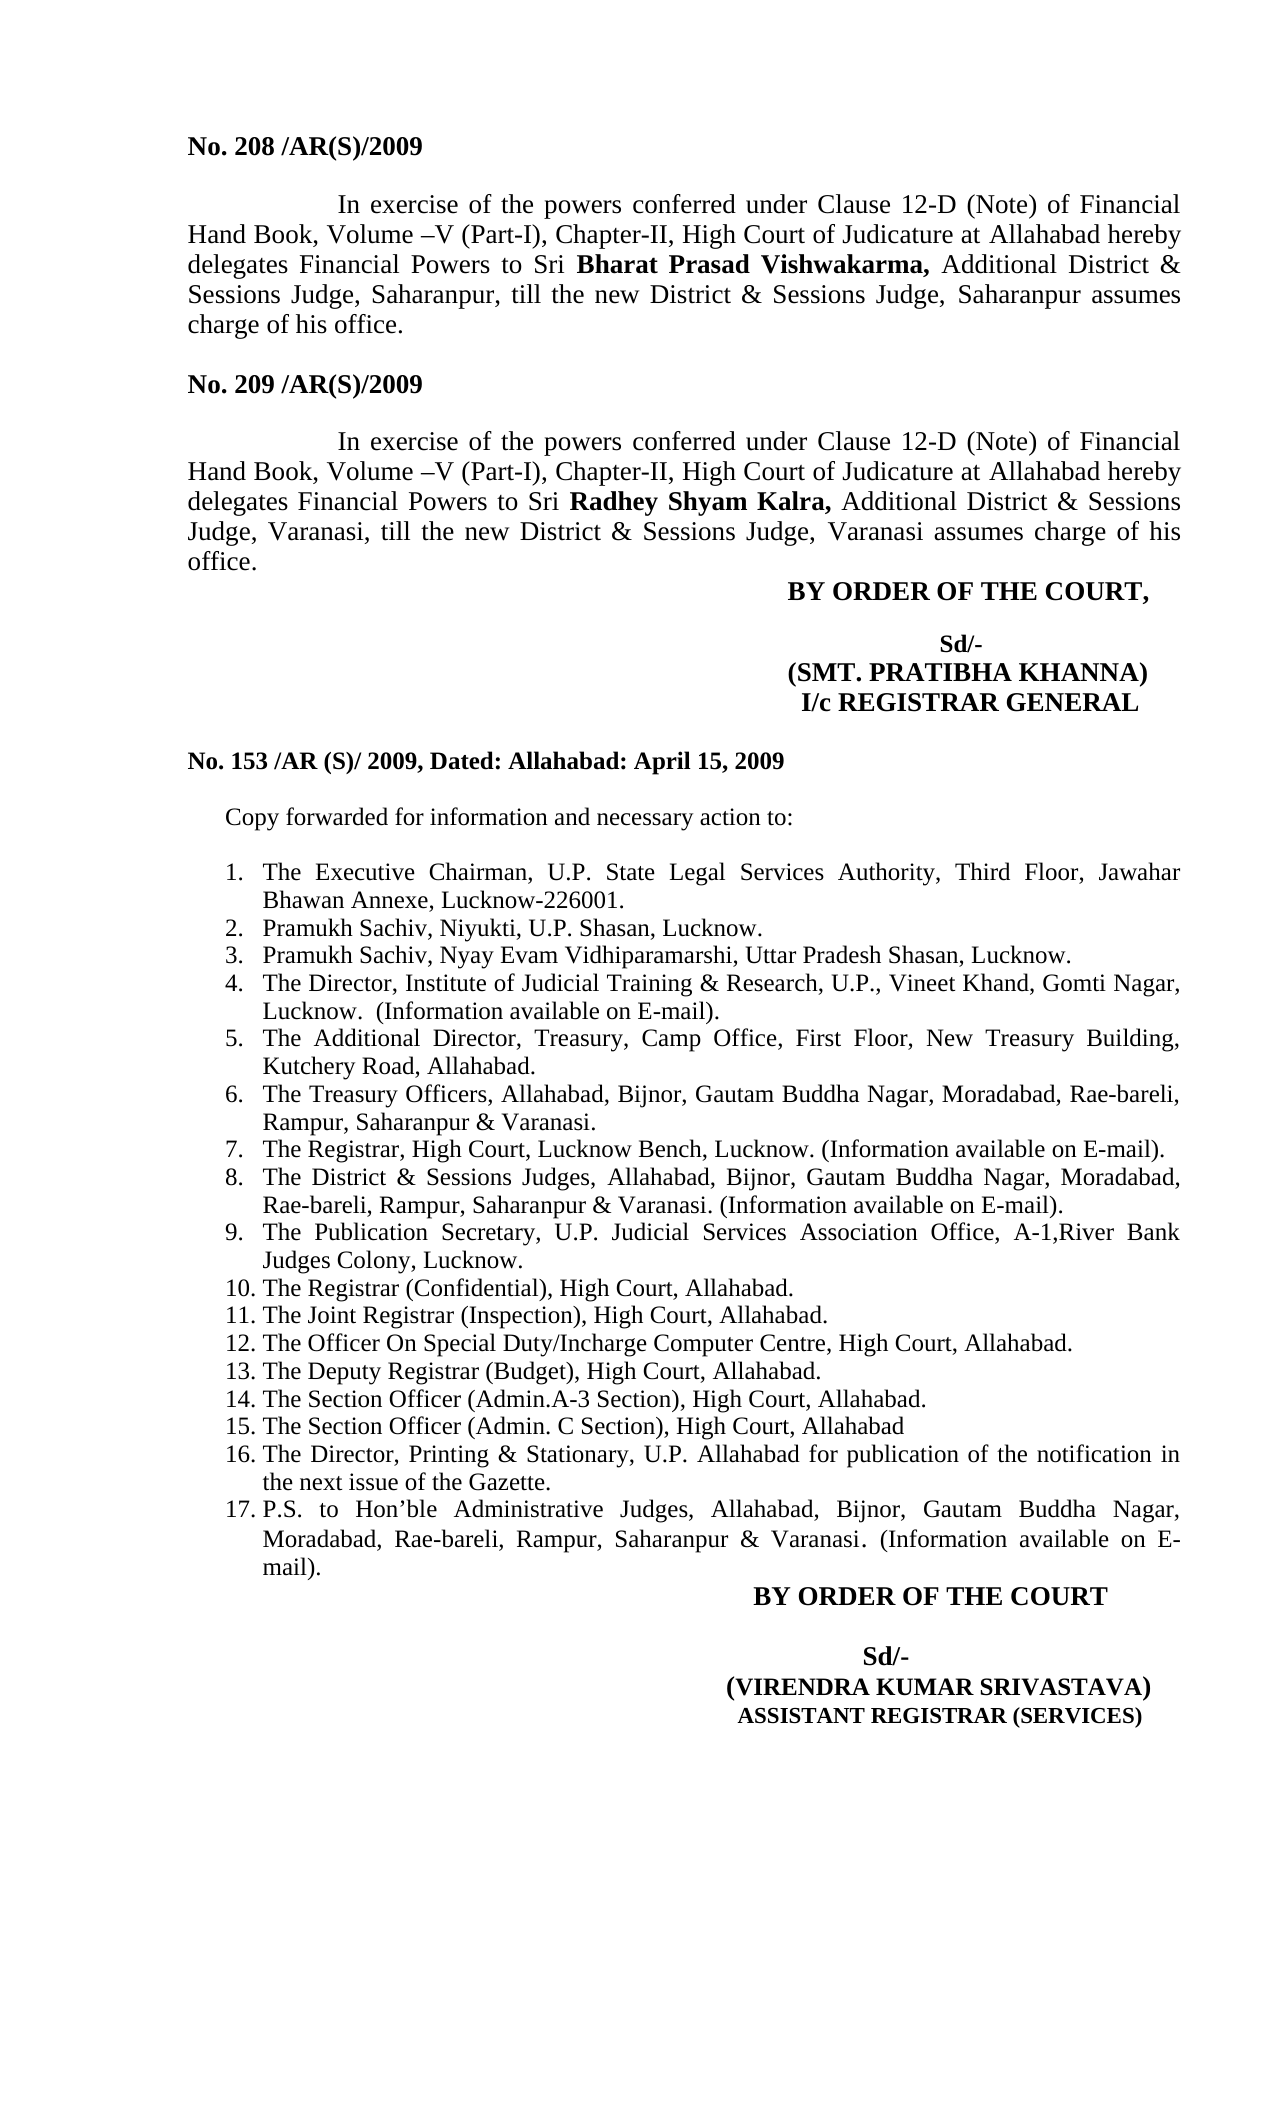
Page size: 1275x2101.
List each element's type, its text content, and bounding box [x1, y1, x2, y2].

subtitle No. 209 /AR(S)/2009 [187, 369, 1181, 399]
list The Section Officer (Admin.A-3 Section), High Court, Allahabad. [225, 1385, 1181, 1412]
list The Additional Director, Treasury, Camp Office, First Floor, New Treasury Building, Kutchery Road, Allahabad. [225, 1024, 1181, 1080]
list Pramukh Sachiv, Nyay Evam Vidhiparamarshi, Uttar Pradesh Shasan, Lucknow. [225, 941, 1181, 969]
text BY ORDER OF THE COURT [712, 1581, 1181, 1611]
text Sd/- [37, 630, 1181, 657]
list The Director, Institute of Judicial Training & Research, U.P., Vineet Khand, Gomti Nagar, Lucknow. (Information available on E-mail). [225, 969, 1181, 1024]
subtitle No. 208 /AR(S)/2009 [187, 131, 1181, 161]
text BY ORDER OF THE COURT, [412, 577, 1181, 607]
list The Section Officer (Admin. C Section), High Court, Allahabad [225, 1412, 1181, 1440]
text I/c REGISTRAR GENERAL [787, 687, 1181, 717]
list Pramukh Sachiv, Niyukti, U.P. Shasan, Lucknow. [225, 914, 1181, 941]
text ASSISTANT REGISTRAR (SERVICES) [187, 1701, 1181, 1729]
text Sd/- [787, 1641, 1181, 1671]
text Copy forwarded for information and necessary action to: [187, 803, 1181, 831]
list The District & Sessions Judges, Allahabad, Bijnor, Gautam Buddha Nagar, Moradabad, Rae-bareli, Rampur, Saharanpur & Varanasi. (Information available on E-mail). [225, 1163, 1181, 1218]
text (VIRENDRA KUMAR SRIVASTAVA) [712, 1671, 1181, 1701]
text In exercise of the powers conferred under Clause 12-D (Note) of Financial Hand Book, Volume –V (Part-I), Chapter-II, High Court of Judicature at Allahabad hereby delegates Financial Powers to Sri Radhey Shyam Kalra, Additional District & Sessions Judge, Varanasi, till the new District & Sessions Judge, Varanasi assumes charge of his office. [187, 427, 1181, 577]
list The Director, Printing & Stationary, U.P. Allahabad for publication of the notification in the next issue of the Gazette. [225, 1440, 1181, 1496]
list The Officer On Special Duty/Incharge Computer Centre, High Court, Allahabad. [225, 1329, 1181, 1357]
list The Deputy Registrar (Budget), High Court, Allahabad. [225, 1357, 1181, 1385]
list The Joint Registrar (Inspection), High Court, Allahabad. [225, 1302, 1181, 1329]
list The Registrar (Confidential), High Court, Allahabad. [225, 1274, 1181, 1302]
list The Publication Secretary, U.P. Judicial Services Association Office, A-1,River Bank Judges Colony, Lucknow. [225, 1218, 1181, 1274]
list The Treasury Officers, Allahabad, Bijnor, Gautam Buddha Nagar, Moradabad, Rae-bareli, Rampur, Saharanpur & Varanasi. [225, 1080, 1181, 1135]
text (SMT. PRATIBHA KHANNA) [37, 657, 1181, 687]
text No. 153 /AR (S)/ 2009, Dated: Allahabad: April 15, 2009 [187, 747, 1183, 775]
list The Executive Chairman, U.P. State Legal Services Authority, Third Floor, Jawahar Bhawan Annexe, Lucknow-226001. [225, 858, 1181, 914]
text In exercise of the powers conferred under Clause 12-D (Note) of Financial Hand Book, Volume –V (Part-I), Chapter-II, High Court of Judicature at Allahabad hereby delegates Financial Powers to Sri Bharat Prasad Vishwakarma, Additional District & Sessions Judge, Saharanpur, till the new District & Sessions Judge, Saharanpur assumes charge of his office. [187, 189, 1181, 339]
list P.S. to Hon’ble Administrative Judges, Allahabad, Bijnor, Gautam Buddha Nagar, Moradabad, Rae-bareli, Rampur, Saharanpur & Varanasi. (Information available on E-mail). [225, 1496, 1181, 1581]
list The Registrar, High Court, Lucknow Bench, Lucknow. (Information available on E-mail). [225, 1135, 1181, 1163]
